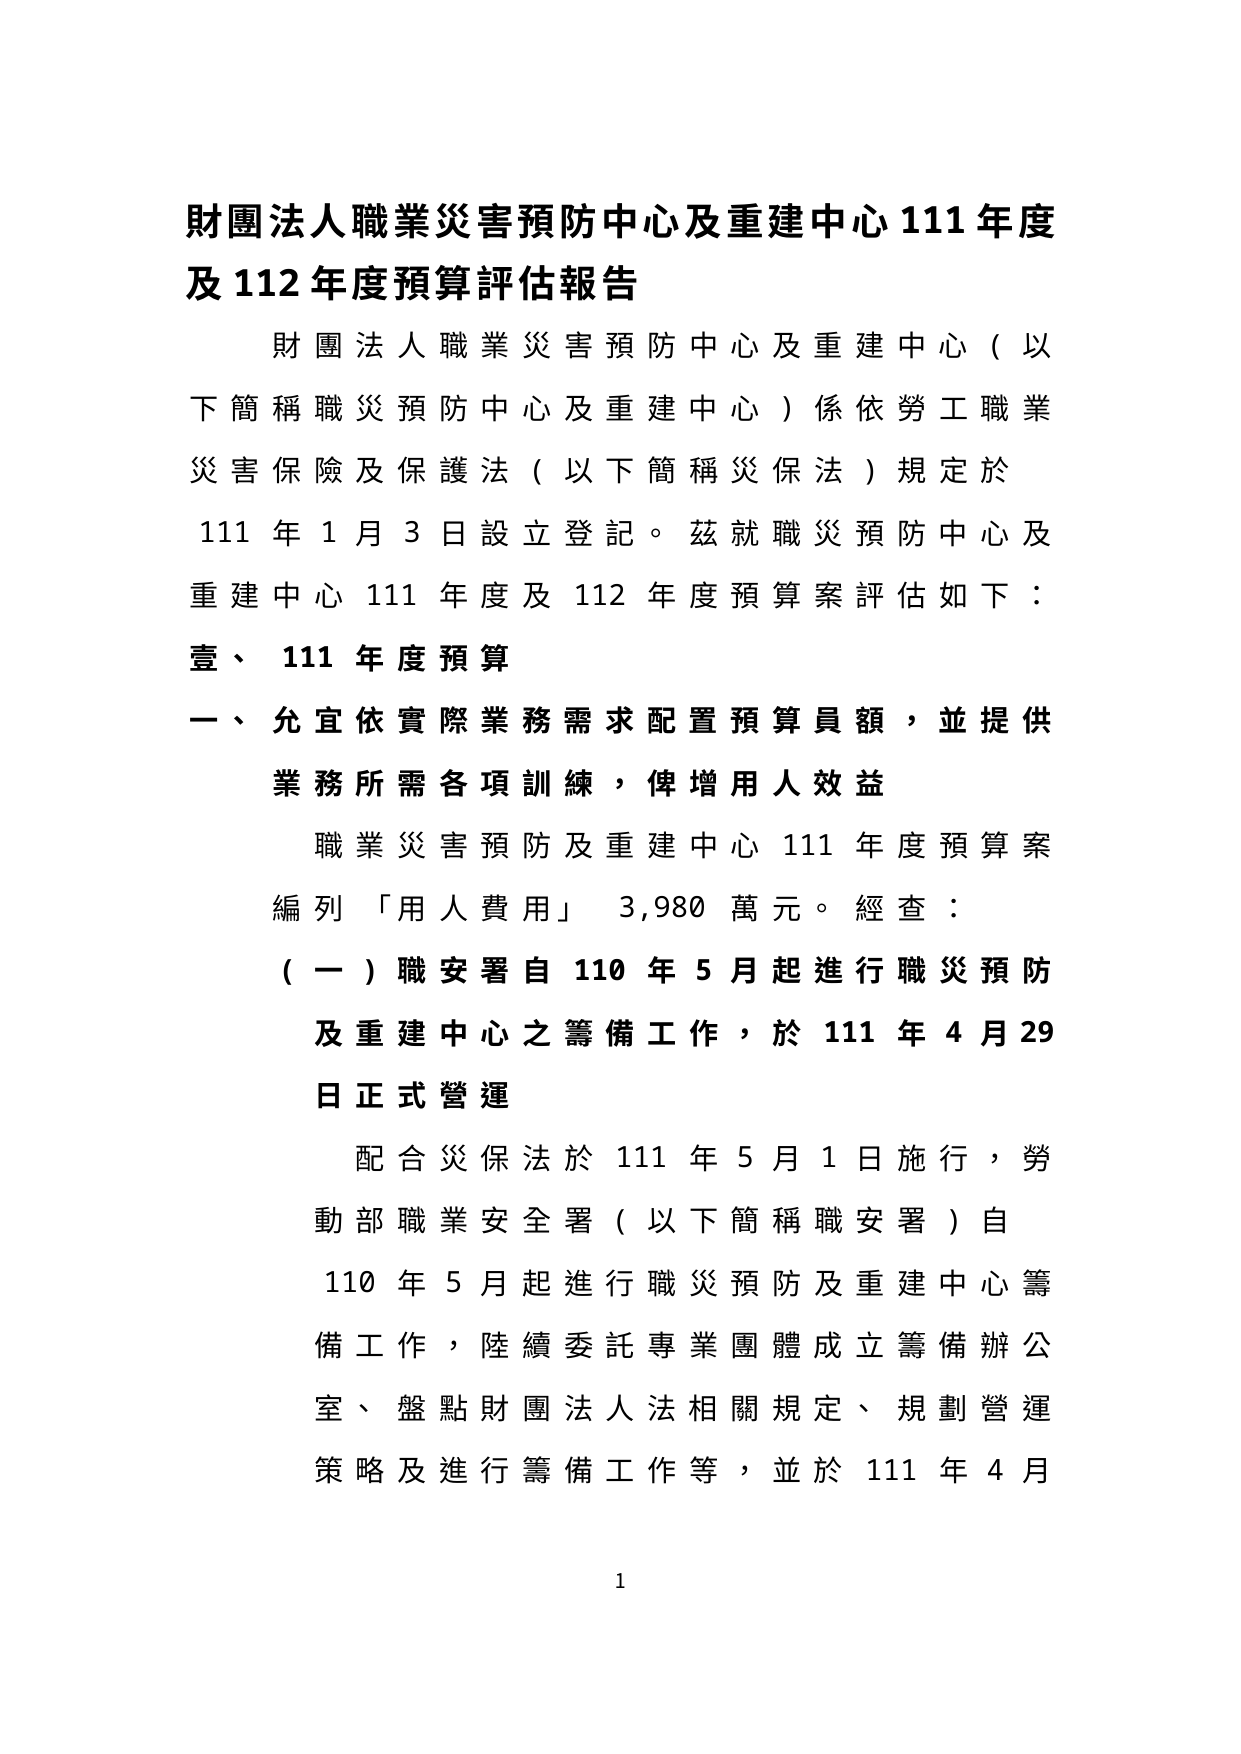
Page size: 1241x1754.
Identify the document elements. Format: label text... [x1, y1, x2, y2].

text 壹、111年度預算 [183, 615, 1058, 677]
text 財團法人職業災害預防中心及重建中心111年度及112年度預算評估報告 [183, 177, 1058, 302]
text 職業災害預防及重建中心111年度預算案編列「用人費用」3,980萬元。經查： [242, 802, 1058, 927]
text (一)職安署自110年5月起進行職災預防及重建中心之籌備工作，於111年4月29日正式營運 [242, 927, 1058, 1115]
text 配合災保法於111年5月1日施行，勞動部職業安全署(以下簡稱職安署)自110年5月起進行職災預防及重建中心籌備工作，陸續委託專業團體成立籌備辦公室、盤點財團法人法相關規定、規劃營運策略及進行籌備工作等，並於111年4月 [271, 1115, 1058, 1490]
text 一、允宜依實際業務需求配置預算員額，並提供業務所需各項訓練，俾增用人效益 [183, 677, 1058, 802]
text 財團法人職業災害預防中心及重建中心(以下簡稱職災預防中心及重建中心)係依勞工職業災害保險及保護法(以下簡稱災保法)規定於111年1月3日設立登記。茲就職災預防中心及重建中心111年度及112年度預算案評估如下： [183, 302, 1058, 615]
